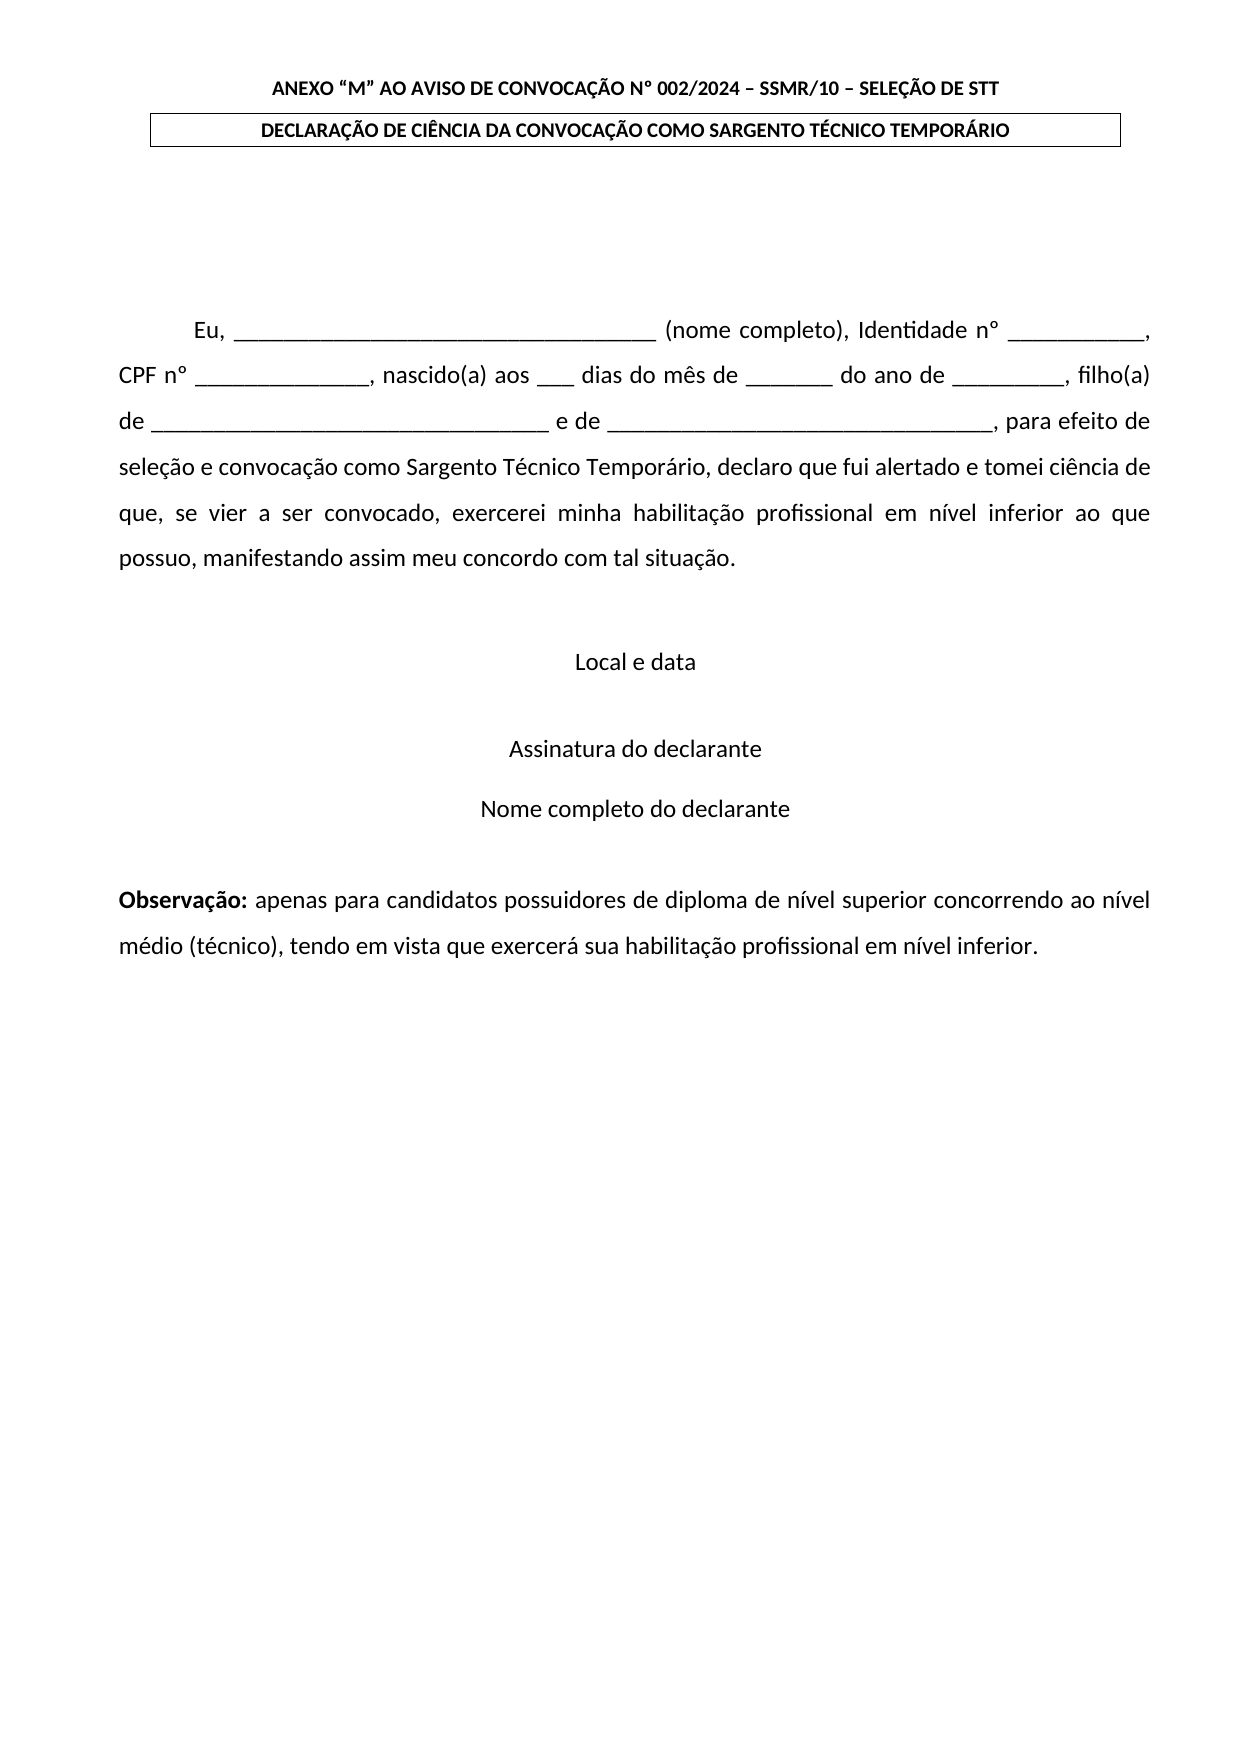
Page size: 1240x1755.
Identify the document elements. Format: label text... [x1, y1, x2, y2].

text Nome completo do declarante [119, 793, 1152, 824]
text ANEXO “M” AO AVISO DE CONVOCAÇÃO Nº 002/2024 – SSMR/10 – SELEÇÃO DE STT [119, 75, 1152, 100]
text Observação: apenas para candidatos possuidores de diploma de nível superior concorrendo ao nível médio (técnico), tendo em vista que exercerá sua habilitação profissional em nível inferior. [119, 885, 1152, 961]
text Local e data [119, 646, 1152, 676]
text Assinatura do declarante [119, 733, 1152, 764]
table_header DECLARAÇÃO DE CIÊNCIA DA CONVOCAÇÃO COMO SARGENTO TÉCNICO TEMPORÁRIO [151, 114, 1120, 146]
text Eu, __________________________________ (nome completo), Identidade nº ___________, CPF nº ______________, nascido(a) aos ___ dias do mês de _______ do ano de _________, filho(a) de ________________________________ e de _______________________________, para efeito de seleção e convocação como Sargento Técnico Temporário, declaro que fui alertado e tomei ciência de que, se vier a ser convocado, exercerei minha habilitação profissional em nível inferior ao que possuo, manifestando assim meu concordo com tal situação. [119, 314, 1152, 573]
